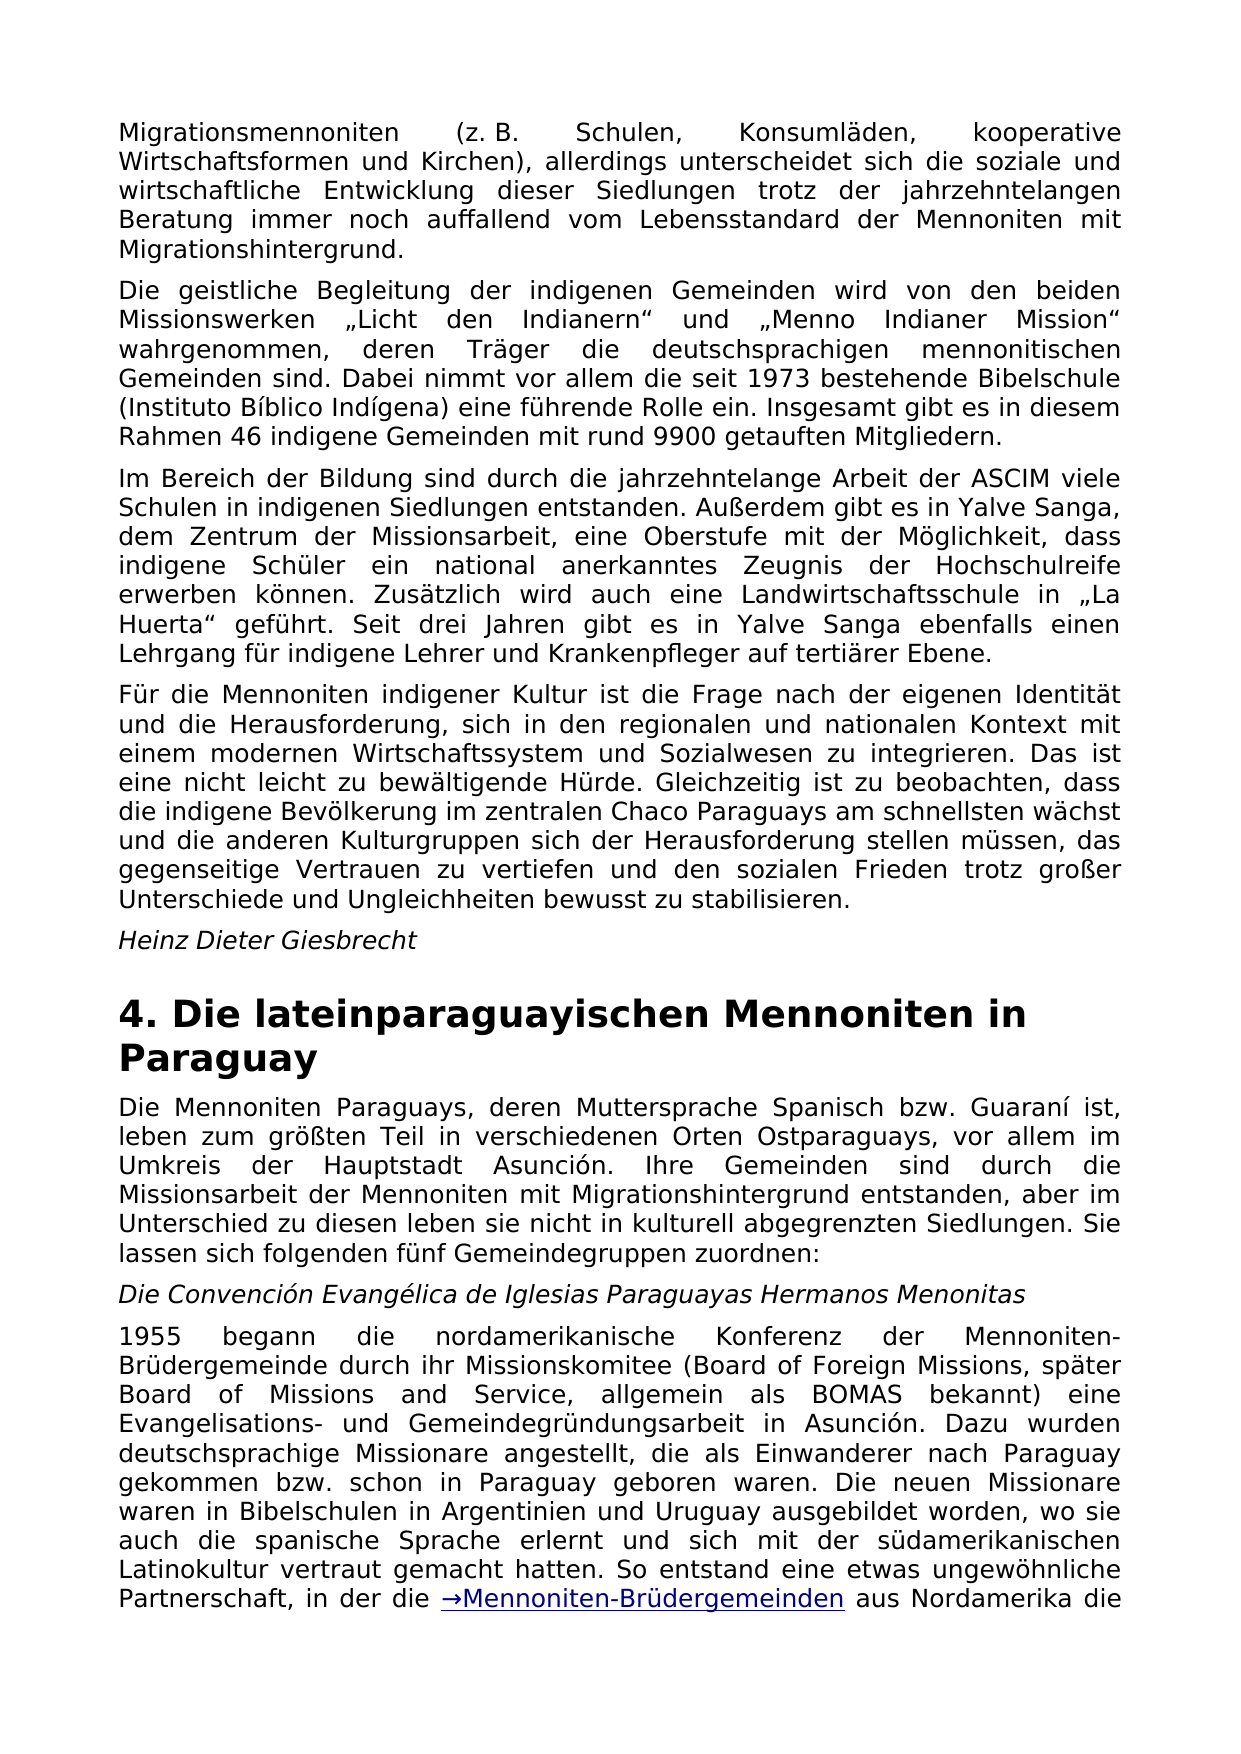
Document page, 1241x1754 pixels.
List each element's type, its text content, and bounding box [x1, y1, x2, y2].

text Die Mennoniten Paraguays, deren Muttersprache Spanisch bzw. Guaraní ist, leben zum größten Teil in verschiedenen Orten Ostparaguays, vor allem im Umkreis der Hauptstadt Asunción. Ihre Gemeinden sind durch die Missionsarbeit der Mennoniten mit Migrationshintergrund entstanden, aber im Unterschied zu diesen leben sie nicht in kulturell abgegrenzten Siedlungen. Sie lassen sich folgenden fünf Gemeindegruppen zuordnen: [118, 1093, 1122, 1268]
subtitle 4. Die lateinparaguayischen Mennoniten in Paraguay [118, 993, 1122, 1080]
text Migrationsmennoniten (z. B. Schulen, Konsumläden, kooperative Wirtschaftsformen und Kirchen), allerdings unterscheidet sich die soziale und wirtschaftliche Entwicklung dieser Siedlungen trotz der jahrzehntelangen Beratung immer noch auffallend vom Lebensstandard der Mennoniten mit Migrationshintergrund. [118, 118, 1122, 264]
text Im Bereich der Bildung sind durch die jahrzehntelange Arbeit der ASCIM viele Schulen in indigenen Siedlungen entstanden. Außerdem gibt es in Yalve Sanga, dem Zentrum der Missionsarbeit, eine Oberstufe mit der Möglichkeit, dass indigene Schüler ein national anerkanntes Zeugnis der Hochschulreife erwerben können. Zusätzlich wird auch eine Landwirtschaftsschule in „La Huerta“ geführt. Seit drei Jahren gibt es in Yalve Sanga ebenfalls einen Lehrgang für indigene Lehrer und Krankenpfleger auf tertiärer Ebene. [118, 464, 1122, 668]
text Die geistliche Begleitung der indigenen Gemeinden wird von den beiden Missionswerken „Licht den Indianern“ und „Menno Indianer Mission“ wahrgenommen, deren Träger die deutschsprachigen mennonitischen Gemeinden sind. Dabei nimmt vor allem die seit 1973 bestehende Bibelschule (Instituto Bíblico Indígena) eine führende Rolle ein. Insgesamt gibt es in diesem Rahmen 46 indigene Gemeinden mit rund 9900 getauften Mitgliedern. [118, 276, 1122, 451]
text Heinz Dieter Giesbrecht [118, 926, 1122, 956]
text 1955 begann die nordamerikanische Konferenz der Mennoniten-Brüdergemeinde durch ihr Missionskomitee (Board of Foreign Missions, später Board of Missions and Service, allgemein als BOMAS bekannt) eine Evangelisations- und Gemeindegründungsarbeit in Asunción. Dazu wurden deutschsprachige Missionare angestellt, die als Einwanderer nach Paraguay gekommen bzw. schon in Paraguay geboren waren. Die neuen Missionare waren in Bibelschulen in Argentinien und Uruguay ausgebildet worden, wo sie auch die spanische Sprache erlernt und sich mit der südamerikanischen Latinokultur vertraut gemacht hatten. So entstand eine etwas ungewöhnliche Partnerschaft, in der die →Mennoniten-Brüdergemeinden aus Nordamerika die [118, 1322, 1122, 1614]
text Für die Mennoniten indigener Kultur ist die Frage nach der eigenen Identität und die Herausforderung, sich in den regionalen und nationalen Kontext mit einem modernen Wirtschaftssystem und Sozialwesen zu integrieren. Das ist eine nicht leicht zu bewältigende Hürde. Gleichzeitig ist zu beobachten, dass die indigene Bevölkerung im zentralen Chaco Paraguays am schnellsten wächst und die anderen Kulturgruppen sich der Herausforderung stellen müssen, das gegenseitige Vertrauen zu vertiefen und den sozialen Frieden trotz großer Unterschiede und Ungleichheiten bewusst zu stabilisieren. [118, 681, 1122, 914]
text Die Convención Evangélica de Iglesias Paraguayas Hermanos Menonitas [118, 1280, 1122, 1309]
